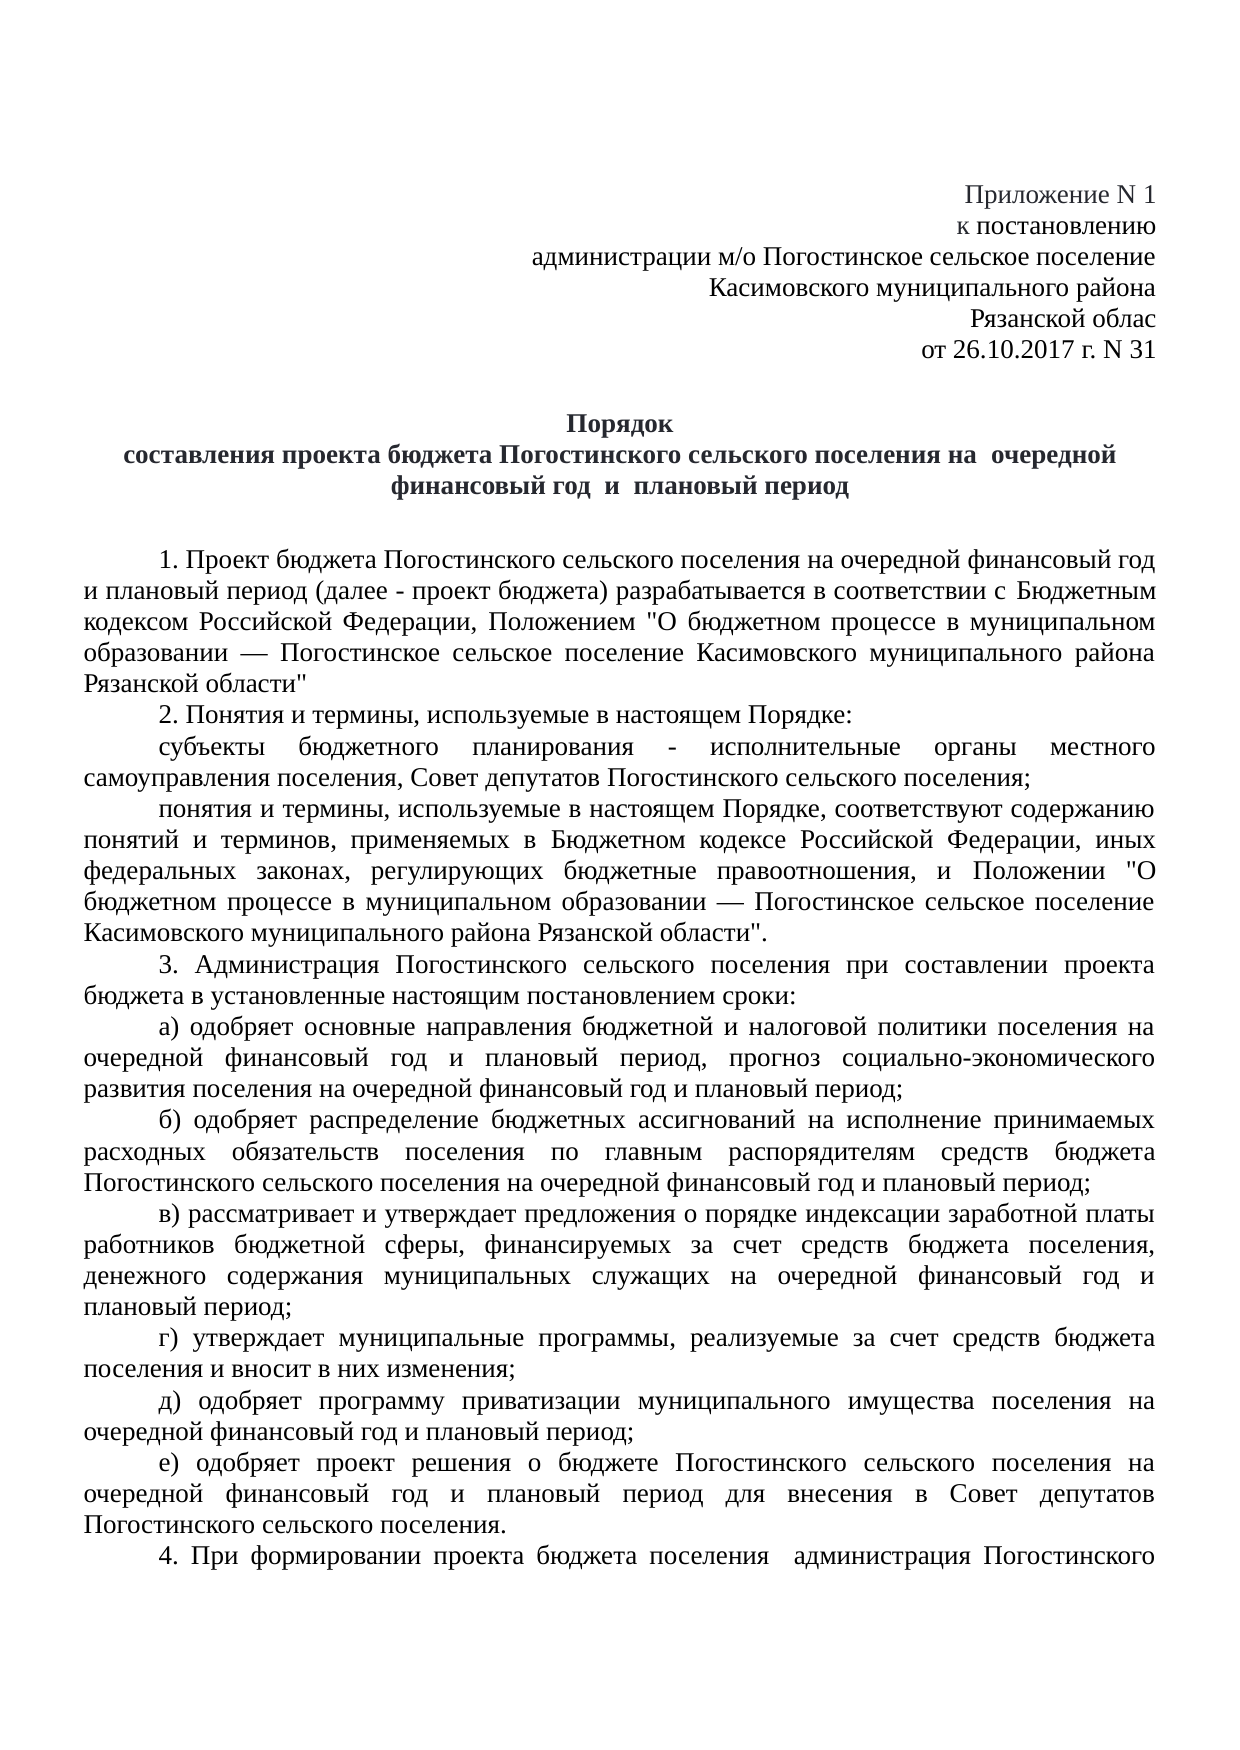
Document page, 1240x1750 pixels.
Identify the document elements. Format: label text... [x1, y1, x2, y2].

table_header [1148, 53, 1156, 147]
text г) утверждает муниципальные программы, реализуемые за счет средств бюджета поселения и вносит в них изменения; [83, 1321, 1156, 1384]
text 2. Понятия и термины, используемые в настоящем Порядке: [83, 698, 1156, 730]
text от 26.10.2017 г. N 31 [83, 333, 1156, 364]
text субъекты бюджетного планирования - исполнительные органы местного самоуправления поселения, Совет депутатов Погостинского сельского поселения; [83, 730, 1156, 792]
text 1. Проект бюджета Погостинского сельского поселения на очередной финансовый год и плановый период (далее - проект бюджета) разрабатывается в соответствии с Бюджетным кодексом Российской Федерации, Положением "О бюджетном процессе в муниципальном образовании — Погостинское сельское поселение Касимовского муниципального района Рязанской области" [83, 543, 1156, 698]
text Приложение N 1 к постановлению администрации м/о Погостинское сельское поселение [83, 178, 1156, 271]
text в) рассматривает и утверждает предложения о порядке индексации заработной платы работников бюджетной сферы, финансируемых за счет средств бюджета поселения, денежного содержания муниципальных служащих на очередной финансовый год и плановый период; [83, 1197, 1156, 1321]
text д) одобряет программу приватизации муниципального имущества поселения на очередной финансовый год и плановый период; [83, 1384, 1156, 1446]
text б) одобряет распределение бюджетных ассигнований на исполнение принимаемых расходных обязательств поселения по главным распорядителям средств бюджета Погостинского сельского поселения на очередной финансовый год и плановый период; [83, 1103, 1156, 1197]
text а) одобряет основные направления бюджетной и налоговой политики поселения на очередной финансовый год и плановый период, прогноз социально-экономического развития поселения на очередной финансовый год и плановый период; [83, 1010, 1156, 1103]
text е) одобряет проект решения о бюджете Погостинского сельского поселения на очередной финансовый год и плановый период для внесения в Совет депутатов Погостинского сельского поселения. [83, 1446, 1156, 1539]
text Порядок составления проекта бюджета Погостинского сельского поселения на очередной финансовый год и плановый период [83, 407, 1156, 500]
table_header [72, 53, 1148, 147]
text 3. Администрация Погостинского сельского поселения при составлении проекта бюджета в установленные настоящим постановлением сроки: [83, 948, 1156, 1010]
text Касимовского муниципального района Рязанской облас [83, 271, 1156, 333]
text понятия и термины, используемые в настоящем Порядке, соответствуют содержанию понятий и терминов, применяемых в Бюджетном кодексе Российской Федерации, иных федеральных законах, регулирующих бюджетные правоотношения, и Положении "О бюджетном процессе в муниципальном образовании — Погостинское сельское поселение Касимовского муниципального района Рязанской области". [83, 792, 1156, 948]
text 4. При формировании проекта бюджета поселения администрация Погостинского [83, 1539, 1156, 1571]
